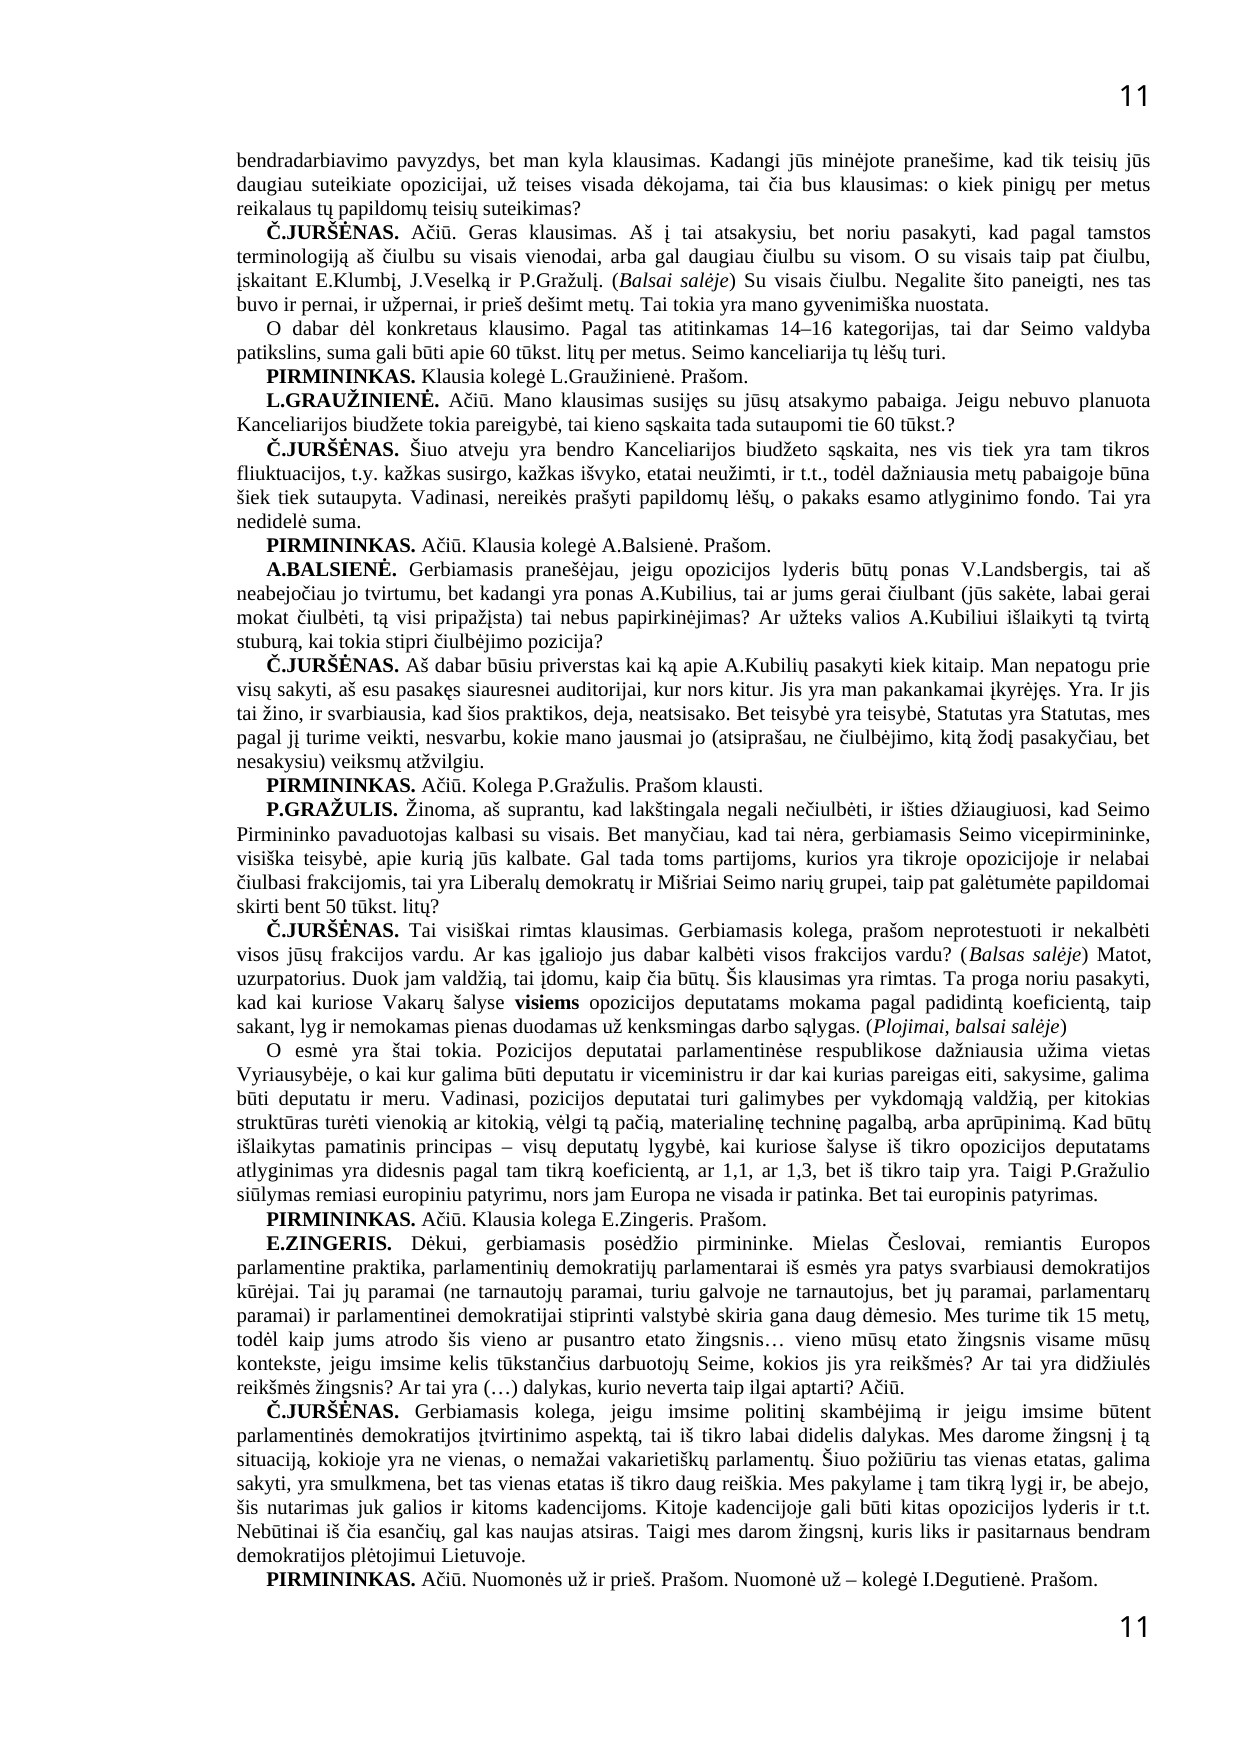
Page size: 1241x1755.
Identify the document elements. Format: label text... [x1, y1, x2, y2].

text PIRMININKAS. Klausia kolegė L.Graužinienė. Prašom. [236, 364, 1152, 388]
text E.ZINGERIS. Dėkui, gerbiamasis posėdžio pirmininke. Mielas Česlovai, remiantis Europos parlamentine praktika, parlamentinių demokratijų parlamentarai iš esmės yra patys svarbiausi demokratijos kūrėjai. Tai jų paramai (ne tarnautojų paramai, turiu galvoje ne tarnautojus, bet jų paramai, parlamentarų paramai) ir parlamentinei demokratijai stiprinti valstybė skiria gana daug dėmesio. Mes turime tik 15 metų, todėl kaip jums atrodo šis vieno ar pusantro etato žingsnis… vieno mūsų etato žingsnis visame mūsų kontekste, jeigu imsime kelis tūkstančius darbuotojų Seime, kokios jis yra reikšmės? Ar tai yra didžiulės reikšmės žingsnis? Ar tai yra (…) dalykas, kurio neverta taip ilgai aptarti? Ačiū. [236, 1231, 1152, 1399]
text PIRMININKAS. Ačiū. Nuomonės už ir prieš. Prašom. Nuomonė už – kolegė I.Degutienė. Prašom. [236, 1567, 1152, 1591]
text O dabar dėl konkretaus klausimo. Pagal tas atitinkamas 14–16 kategorijas, tai dar Seimo valdyba patikslins, suma gali būti apie 60 tūkst. litų per metus. Seimo kanceliarija tų lėšų turi. [236, 316, 1152, 364]
text Č.JURŠĖNAS. Šiuo atveju yra bendro Kanceliarijos biudžeto sąskaita, nes vis tiek yra tam tikros fliuktuacijos, t.y. kažkas susirgo, kažkas išvyko, etatai neužimti, ir t.t., todėl dažniausia metų pabaigoje būna šiek tiek sutaupyta. Vadinasi, nereikės prašyti papildomų lėšų, o pakaks esamo atlyginimo fondo. Tai yra nedidelė suma. [236, 436, 1152, 533]
text A.BALSIENĖ. Gerbiamasis pranešėjau, jeigu opozicijos lyderis būtų ponas V.Landsbergis, tai aš neabejočiau jo tvirtumu, bet kadangi yra ponas A.Kubilius, tai ar jums gerai čiulbant (jūs sakėte, labai gerai mokat čiulbėti, tą visi pripažįsta) tai nebus papirkinėjimas? Ar užteks valios A.Kubiliui išlaikyti tą tvirtą stuburą, kai tokia stipri čiulbėjimo pozicija? [236, 557, 1152, 653]
text Č.JURŠĖNAS. Tai visiškai rimtas klausimas. Gerbiamasis kolega, prašom neprotestuoti ir nekalbėti visos jūsų frakcijos vardu. Ar kas įgaliojo jus dabar kalbėti visos frakcijos vardu? (Balsas salėje) Matot, uzurpatorius. Duok jam valdžią, tai įdomu, kaip čia būtų. Šis klausimas yra rimtas. Ta proga noriu pasakyti, kad kai kuriose Vakarų šalyse visiems opozicijos deputatams mokama pagal padidintą koeficientą, taip sakant, lyg ir nemokamas pienas duodamas už kenksmingas darbo sąlygas. (Plojimai, balsai salėje) [236, 918, 1152, 1038]
text bendradarbiavimo pavyzdys, bet man kyla klausimas. Kadangi jūs minėjote pranešime, kad tik teisių jūs daugiau suteikiate opozicijai, už teises visada dėkojama, tai čia bus klausimas: o kiek pinigų per metus reikalaus tų papildomų teisių suteikimas? [236, 148, 1152, 220]
text Č.JURŠĖNAS. Gerbiamasis kolega, jeigu imsime politinį skambėjimą ir jeigu imsime būtent parlamentinės demokratijos įtvirtinimo aspektą, tai iš tikro labai didelis dalykas. Mes darome žingsnį į tą situaciją, kokioje yra ne vienas, o nemažai vakarietiškų parlamentų. Šiuo požiūriu tas vienas etatas, galima sakyti, yra smulkmena, bet tas vienas etatas iš tikro daug reiškia. Mes pakylame į tam tikrą lygį ir, be abejo, šis nutarimas juk galios ir kitoms kadencijoms. Kitoje kadencijoje gali būti kitas opozicijos lyderis ir t.t. Nebūtinai iš čia esančių, gal kas naujas atsiras. Taigi mes darom žingsnį, kuris liks ir pasitarnaus bendram demokratijos plėtojimui Lietuvoje. [236, 1399, 1152, 1567]
text P.GRAŽULIS. Žinoma, aš suprantu, kad lakštingala negali nečiulbėti, ir išties džiaugiuosi, kad Seimo Pirmininko pavaduotojas kalbasi su visais. Bet manyčiau, kad tai nėra, gerbiamasis Seimo vicepirmininke, visiška teisybė, apie kurią jūs kalbate. Gal tada toms partijoms, kurios yra tikroje opozicijoje ir nelabai čiulbasi frakcijomis, tai yra Liberalų demokratų ir Mišriai Seimo narių grupei, taip pat galėtumėte papildomai skirti bent 50 tūkst. litų? [236, 797, 1152, 918]
text O esmė yra štai tokia. Pozicijos deputatai parlamentinėse respublikose dažniausia užima vietas Vyriausybėje, o kai kur galima būti deputatu ir viceministru ir dar kai kurias pareigas eiti, sakysime, galima būti deputatu ir meru. Vadinasi, pozicijos deputatai turi galimybes per vykdomąją valdžią, per kitokias struktūras turėti vienokią ar kitokią, vėlgi tą pačią, materialinę techninę pagalbą, arba aprūpinimą. Kad būtų išlaikytas pamatinis principas – visų deputatų lygybė, kai kuriose šalyse iš tikro opozicijos deputatams atlyginimas yra didesnis pagal tam tikrą koeficientą, ar 1,1, ar 1,3, bet iš tikro taip yra. Taigi P.Gražulio siūlymas remiasi europiniu patyrimu, nors jam Europa ne visada ir patinka. Bet tai europinis patyrimas. [236, 1038, 1152, 1206]
text PIRMININKAS. Ačiū. Klausia kolega E.Zingeris. Prašom. [236, 1206, 1152, 1231]
text L.GRAUŽINIENĖ. Ačiū. Mano klausimas susijęs su jūsų atsakymo pabaiga. Jeigu nebuvo planuota Kanceliarijos biudžete tokia pareigybė, tai kieno sąskaita tada sutaupomi tie 60 tūkst.? [236, 388, 1152, 436]
text PIRMININKAS. Ačiū. Klausia kolegė A.Balsienė. Prašom. [236, 533, 1152, 557]
text Č.JURŠĖNAS. Aš dabar būsiu priverstas kai ką apie A.Kubilių pasakyti kiek kitaip. Man nepatogu prie visų sakyti, aš esu pasakęs siauresnei auditorijai, kur nors kitur. Jis yra man pakankamai įkyrėjęs. Yra. Ir jis tai žino, ir svarbiausia, kad šios praktikos, deja, neatsisako. Bet teisybė yra teisybė, Statutas yra Statutas, mes pagal jį turime veikti, nesvarbu, kokie mano jausmai jo (atsiprašau, ne čiulbėjimo, kitą žodį pasakyčiau, bet nesakysiu) veiksmų atžvilgiu. [236, 653, 1152, 773]
text PIRMININKAS. Ačiū. Kolega P.Gražulis. Prašom klausti. [236, 773, 1152, 797]
text Č.JURŠĖNAS. Ačiū. Geras klausimas. Aš į tai atsakysiu, bet noriu pasakyti, kad pagal tamstos terminologiją aš čiulbu su visais vienodai, arba gal daugiau čiulbu su visom. O su visais taip pat čiulbu, įskaitant E.Klumbį, J.Veselką ir P.Gražulį. (Balsai salėje) Su visais čiulbu. Negalite šito paneigti, nes tas buvo ir pernai, ir užpernai, ir prieš dešimt metų. Tai tokia yra mano gyvenimiška nuostata. [236, 220, 1152, 316]
